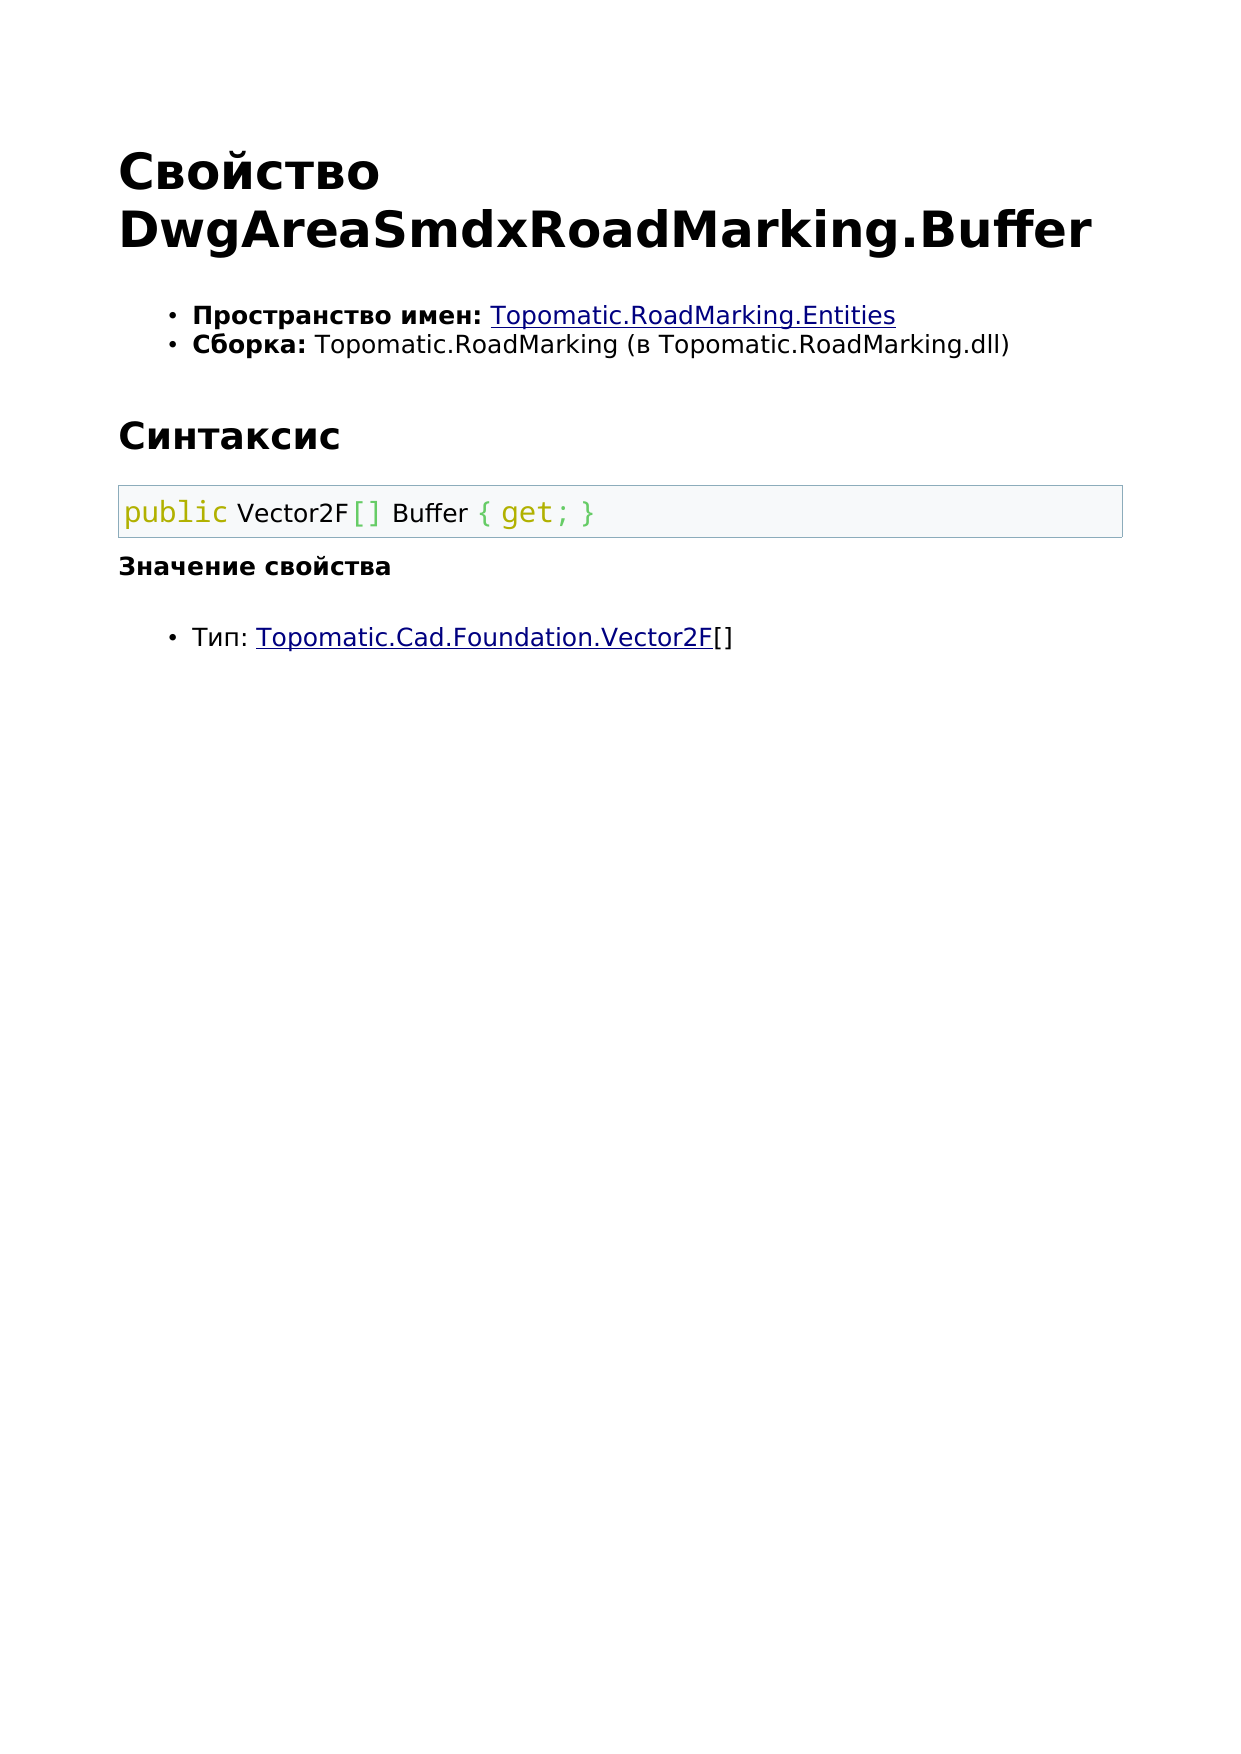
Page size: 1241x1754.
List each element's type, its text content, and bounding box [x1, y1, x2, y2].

list Тип: Topomatic.Cad.Foundation.Vector2F[] [177, 623, 1122, 652]
list Сборка: Topomatic.RoadMarking (в Topomatic.RoadMarking.dll) [177, 331, 1122, 360]
text Значение свойства [118, 552, 1122, 581]
subtitle Свойство DwgAreaSmdxRoadMarking.Buffer [118, 143, 1122, 259]
subtitle Синтаксис [118, 414, 1122, 458]
table_header public Vector2F[] Buffer { get; } [119, 486, 1122, 537]
list Пространство имен: Topomatic.RoadMarking.Entities [177, 302, 1122, 331]
